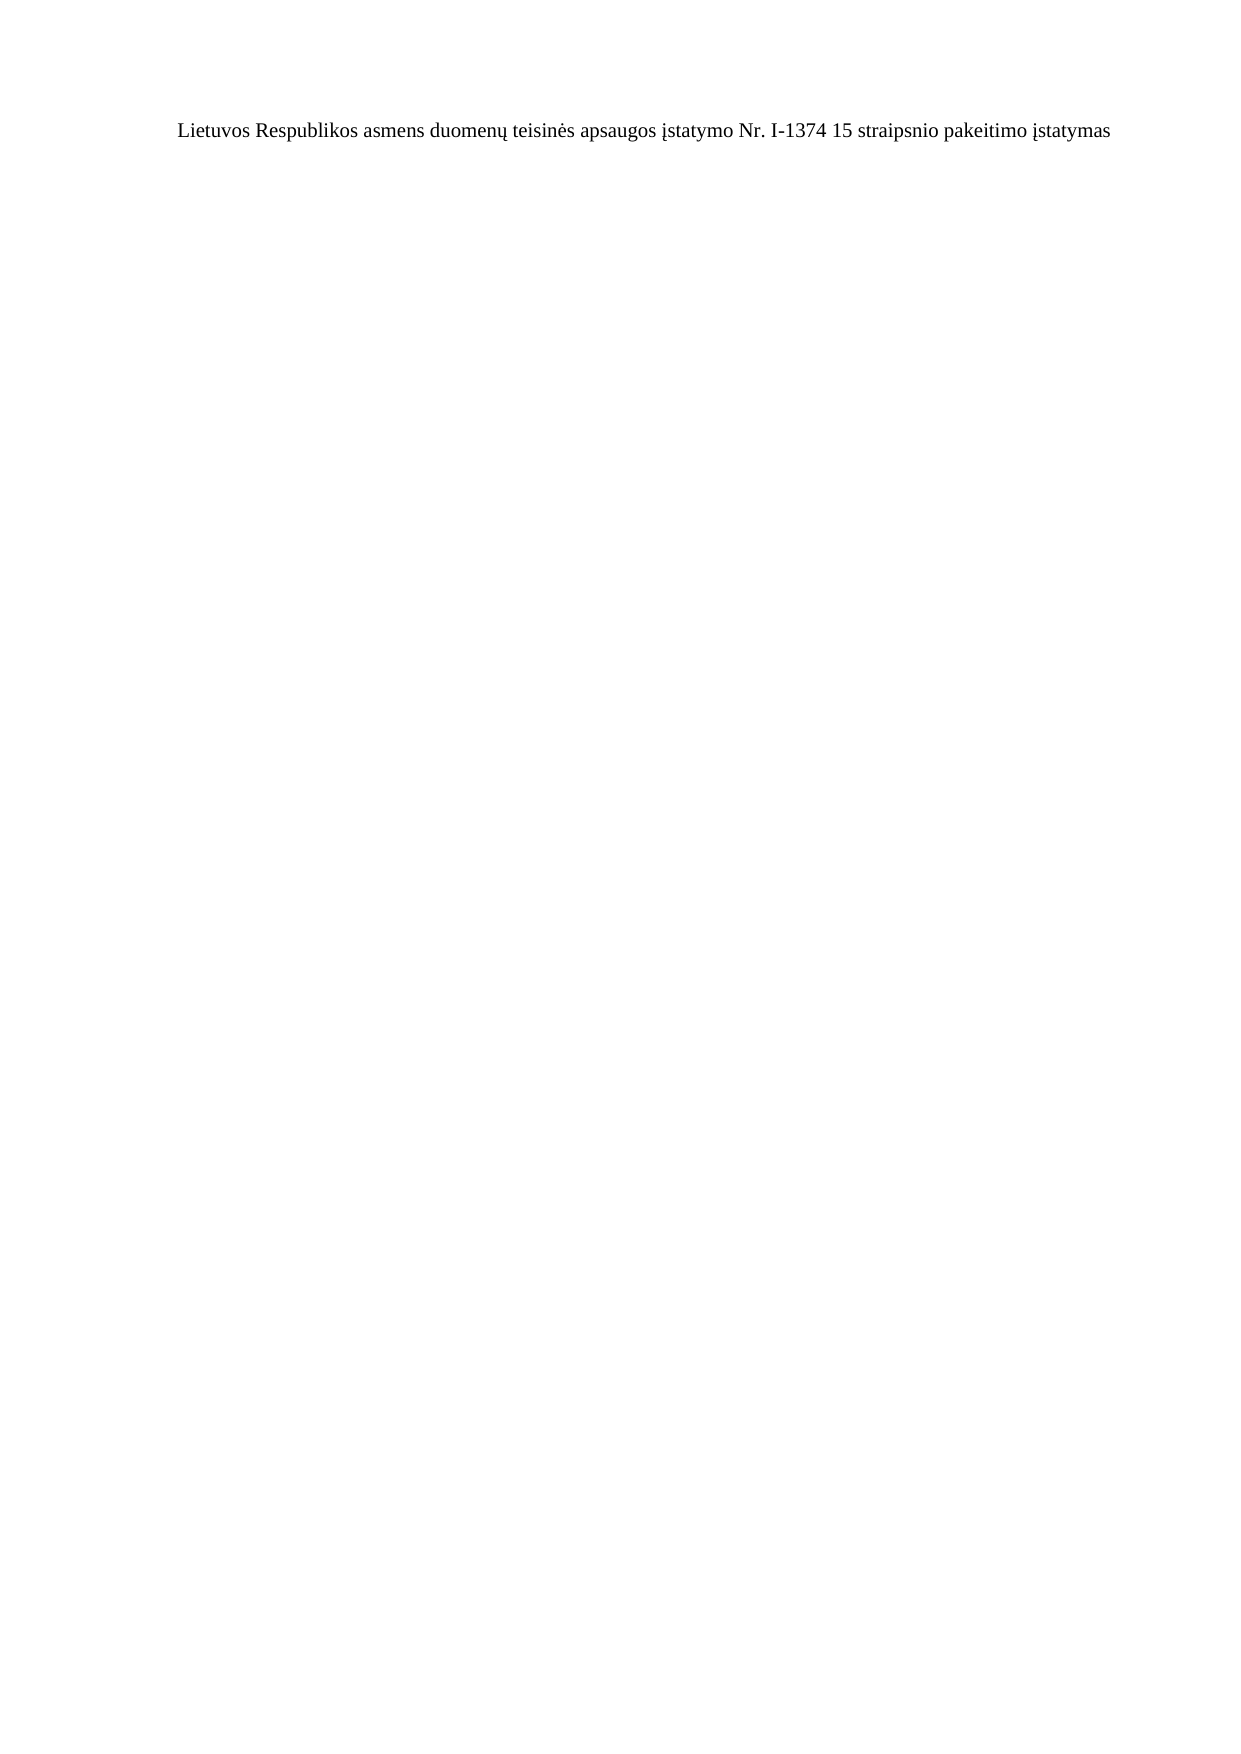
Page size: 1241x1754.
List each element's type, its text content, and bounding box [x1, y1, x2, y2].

text Lietuvos Respublikos asmens duomenų teisinės apsaugos įstatymo Nr. I-1374 15 straipsnio pakeitimo įstatymas [177, 118, 1181, 142]
